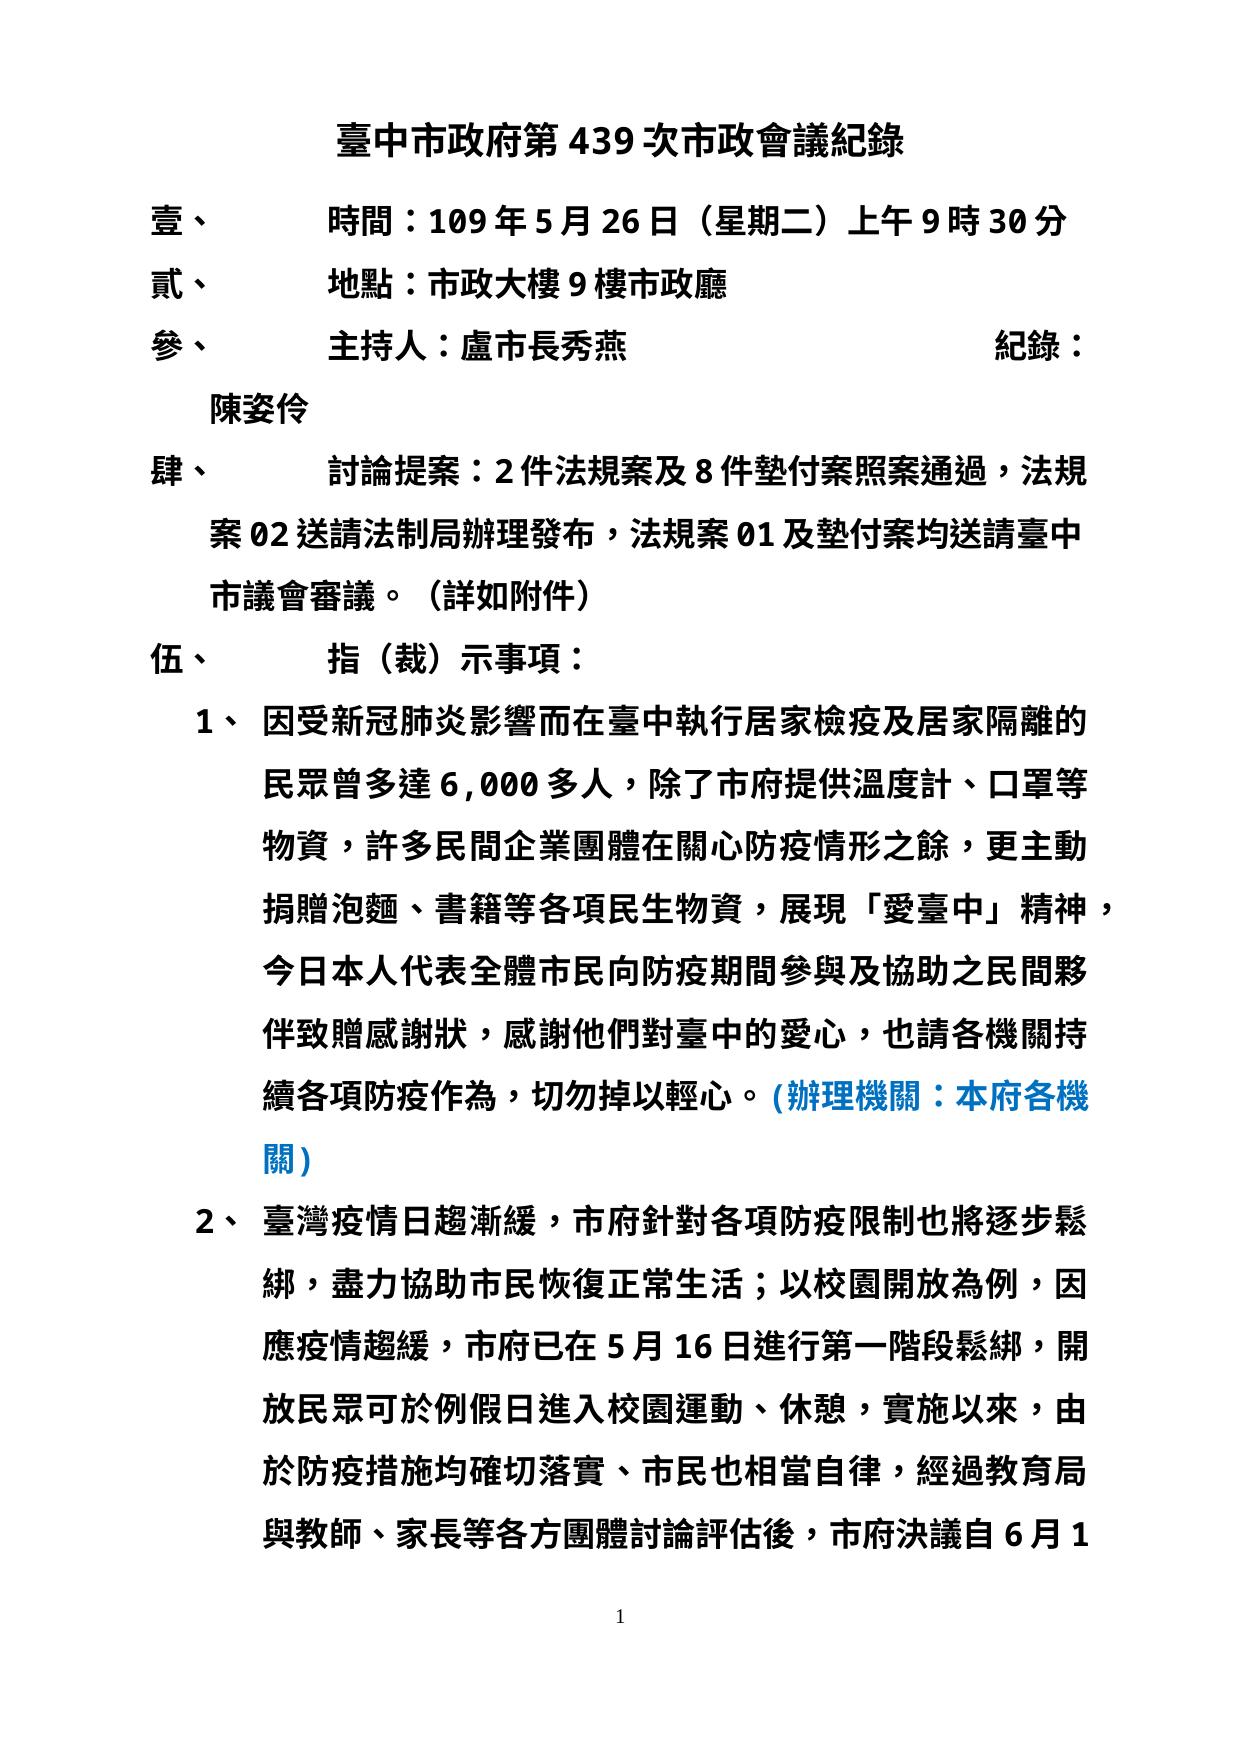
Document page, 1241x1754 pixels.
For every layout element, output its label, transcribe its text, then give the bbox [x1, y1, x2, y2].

list 指（裁）示事項： [150, 615, 1090, 677]
list 因受新冠肺炎影響而在臺中執行居家檢疫及居家隔離的民眾曾多達6,000多人，除了市府提供溫度計、口罩等物資，許多民間企業團體在關心防疫情形之餘，更主動捐贈泡麵、書籍等各項民生物資，展現「愛臺中」精神，今日本人代表全體市民向防疫期間參與及協助之民間夥伴致贈感謝狀，感謝他們對臺中的愛心，也請各機關持續各項防疫作為，切勿掉以輕心。(辦理機關：本府各機關) [194, 677, 1090, 1177]
list 臺灣疫情日趨漸緩，市府針對各項防疫限制也將逐步鬆綁，盡力協助市民恢復正常生活；以校園開放為例，因應疫情趨緩，市府已在5月16日進行第一階段鬆綁，開放民眾可於例假日進入校園運動、休憩，實施以來，由於防疫措施均確切落實、市民也相當自律，經過教育局與教師、家長等各方團體討論評估後，市府決議自6月1日（下週一）起進行第二階段鬆綁，各校平日下午6時，學生放學後，開放校園戶外場地讓民眾入校運動休憩，在此提醒民眾仍需落實自主健康管理、保持社交距離；此外，由於早上時段較為短暫且民眾仍有接觸師生之虞，因此暫不開放，仍以保護師生為第一優先，請有晨運習慣的市民多加體諒。(辦理機關：教育局) [194, 1177, 1090, 1552]
list 時間：109年5月26日（星期二）上午9時30分 [150, 177, 1090, 240]
list 討論提案：2件法規案及8件墊付案照案通過，法規案02送請法制局辦理發布，法規案01及墊付案均送請臺中市議會審議。（詳如附件） [150, 427, 1090, 615]
list 地點：市政大樓9樓市政廳 [150, 240, 1090, 302]
text 臺中市政府第439次市政會議紀錄 [150, 96, 1090, 159]
list 主持人：盧市長秀燕 紀錄：陳姿伶 [150, 302, 1090, 427]
